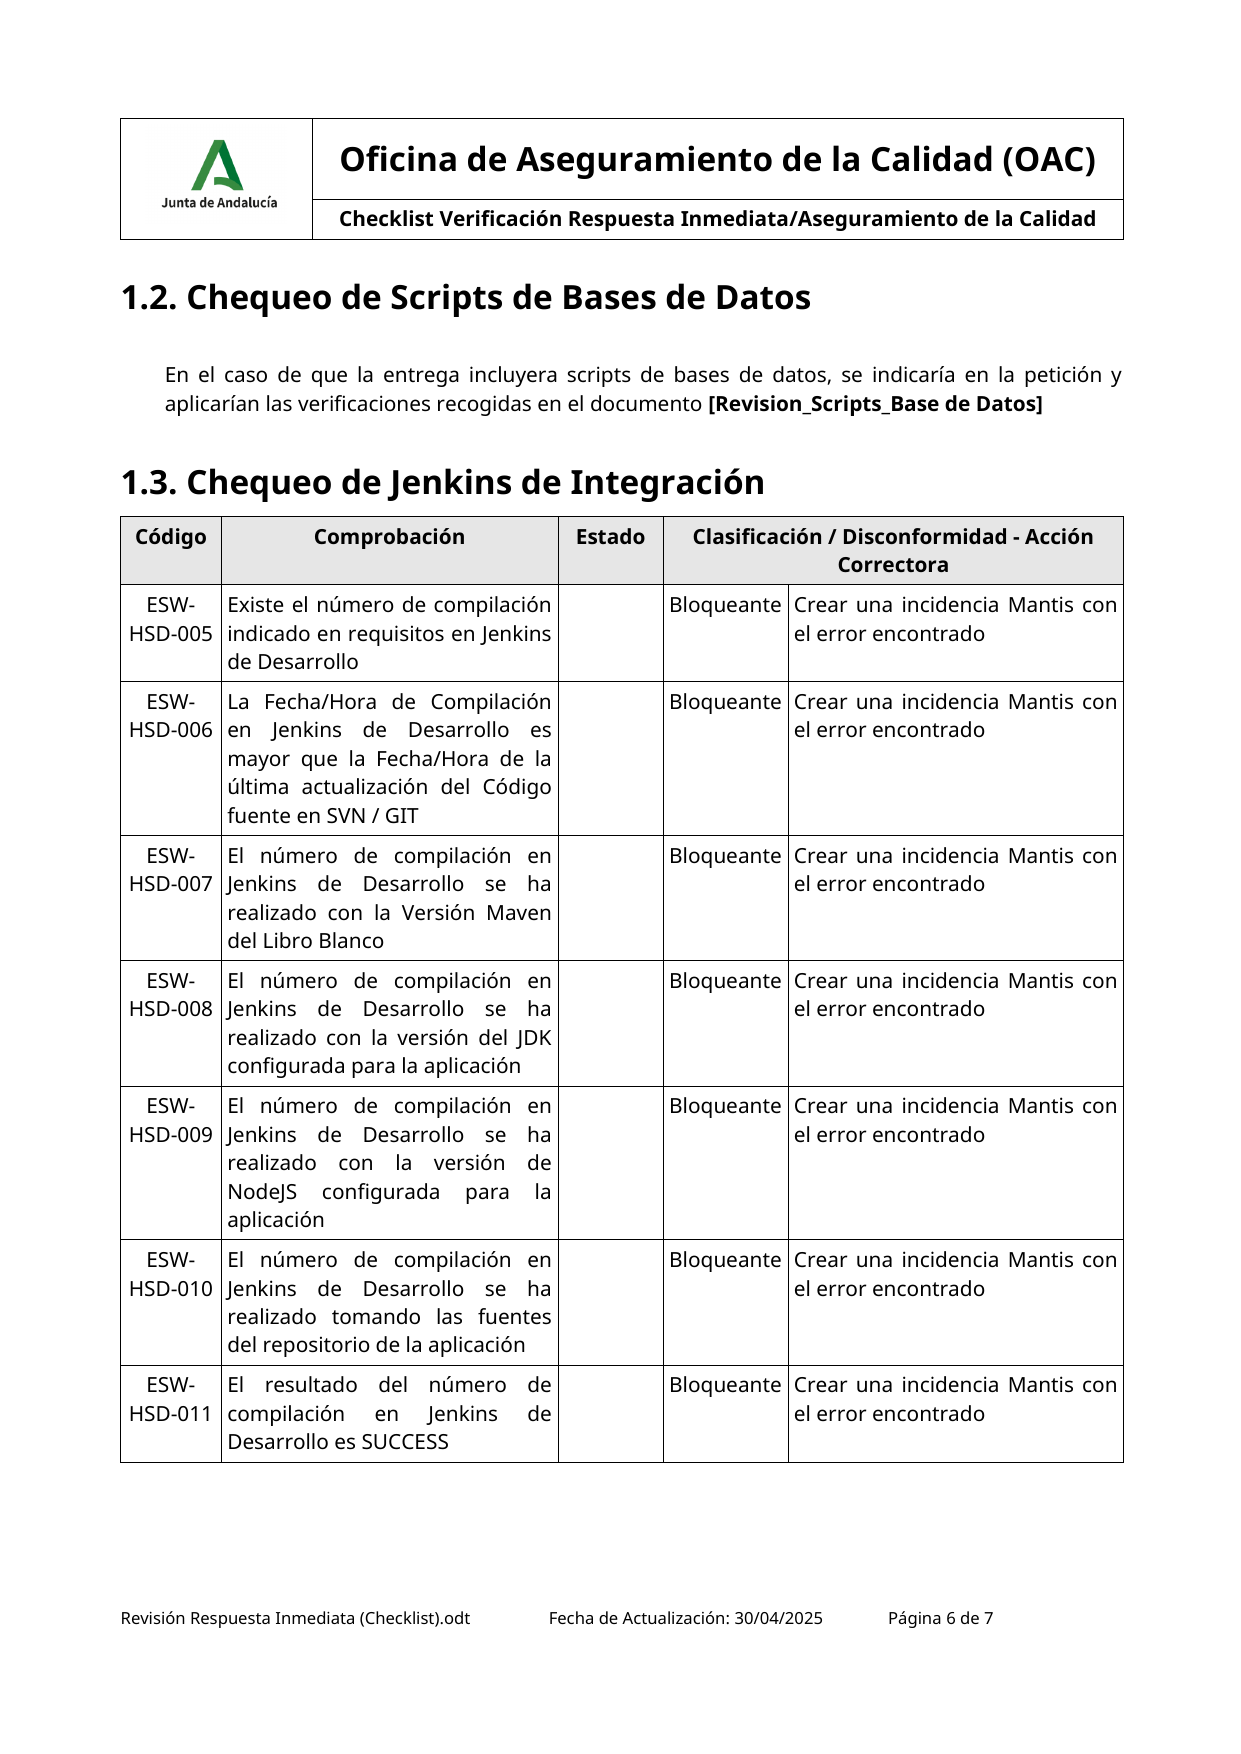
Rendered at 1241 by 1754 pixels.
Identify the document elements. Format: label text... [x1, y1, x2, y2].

table_cell El número de compilación en Jenkins de Desarrollo se ha realizado con la Versión Maven del Libro Blanco [222, 836, 558, 960]
table_cell ESW-HSD-009 [121, 1087, 221, 1239]
table_cell [559, 1240, 663, 1365]
table_cell ESW-HSD-005 [121, 585, 221, 681]
table_cell Bloqueante [664, 1366, 788, 1462]
table_cell Bloqueante [664, 961, 788, 1086]
table_header Estado [559, 517, 663, 584]
table_cell Bloqueante [664, 836, 788, 960]
table_cell Bloqueante [664, 1087, 788, 1239]
text En el caso de que la entrega incluyera scripts de bases de datos, se indicaría en la petición y aplicarían las verificaciones recogidas en el documento [Revision_Scripts_Base de Datos] [164, 361, 1123, 417]
subtitle Chequeo de Jenkins de Integración [120, 459, 1123, 504]
table_cell [559, 1087, 663, 1239]
table_cell ESW-HSD-006 [121, 682, 221, 835]
table_cell Existe el número de compilación indicado en requisitos en Jenkins de Desarrollo [222, 585, 558, 681]
subtitle Chequeo de Scripts de Bases de Datos [120, 274, 1123, 319]
table_cell Crear una incidencia Mantis con el error encontrado [789, 1087, 1123, 1239]
table_cell El número de compilación en Jenkins de Desarrollo se ha realizado tomando las fuentes del repositorio de la aplicación [222, 1240, 558, 1365]
table_cell Crear una incidencia Mantis con el error encontrado [789, 1366, 1123, 1462]
table_cell [559, 682, 663, 835]
table_cell ESW-HSD-007 [121, 836, 221, 960]
table_cell [559, 585, 663, 681]
table_cell [559, 836, 663, 960]
table_header Comprobación [222, 517, 558, 584]
table_cell [559, 1366, 663, 1462]
table_header Código [121, 517, 221, 584]
table_cell El número de compilación en Jenkins de Desarrollo se ha realizado con la versión de NodeJS configurada para la aplicación [222, 1087, 558, 1239]
table_cell Crear una incidencia Mantis con el error encontrado [789, 961, 1123, 1086]
table_cell La Fecha/Hora de Compilación en Jenkins de Desarrollo es mayor que la Fecha/Hora de la última actualización del Código fuente en SVN / GIT [222, 682, 558, 835]
table_cell Crear una incidencia Mantis con el error encontrado [789, 585, 1123, 681]
table_cell Bloqueante [664, 682, 788, 835]
table_cell El número de compilación en Jenkins de Desarrollo se ha realizado con la versión del JDK configurada para la aplicación [222, 961, 558, 1086]
table_cell Crear una incidencia Mantis con el error encontrado [789, 836, 1123, 960]
table_cell [559, 961, 663, 1086]
table_cell ESW-HSD-011 [121, 1366, 221, 1462]
table_header Clasificación / Disconformidad - Acción Correctora [664, 517, 1123, 584]
table_cell El resultado del número de compilación en Jenkins de Desarrollo es SUCCESS [222, 1366, 558, 1462]
table_cell ESW-HSD-008 [121, 961, 221, 1086]
table_cell Bloqueante [664, 585, 788, 681]
table_cell Crear una incidencia Mantis con el error encontrado [789, 682, 1123, 835]
table_cell Bloqueante [664, 1240, 788, 1365]
table_cell ESW-HSD-010 [121, 1240, 221, 1365]
table_cell Crear una incidencia Mantis con el error encontrado [789, 1240, 1123, 1365]
